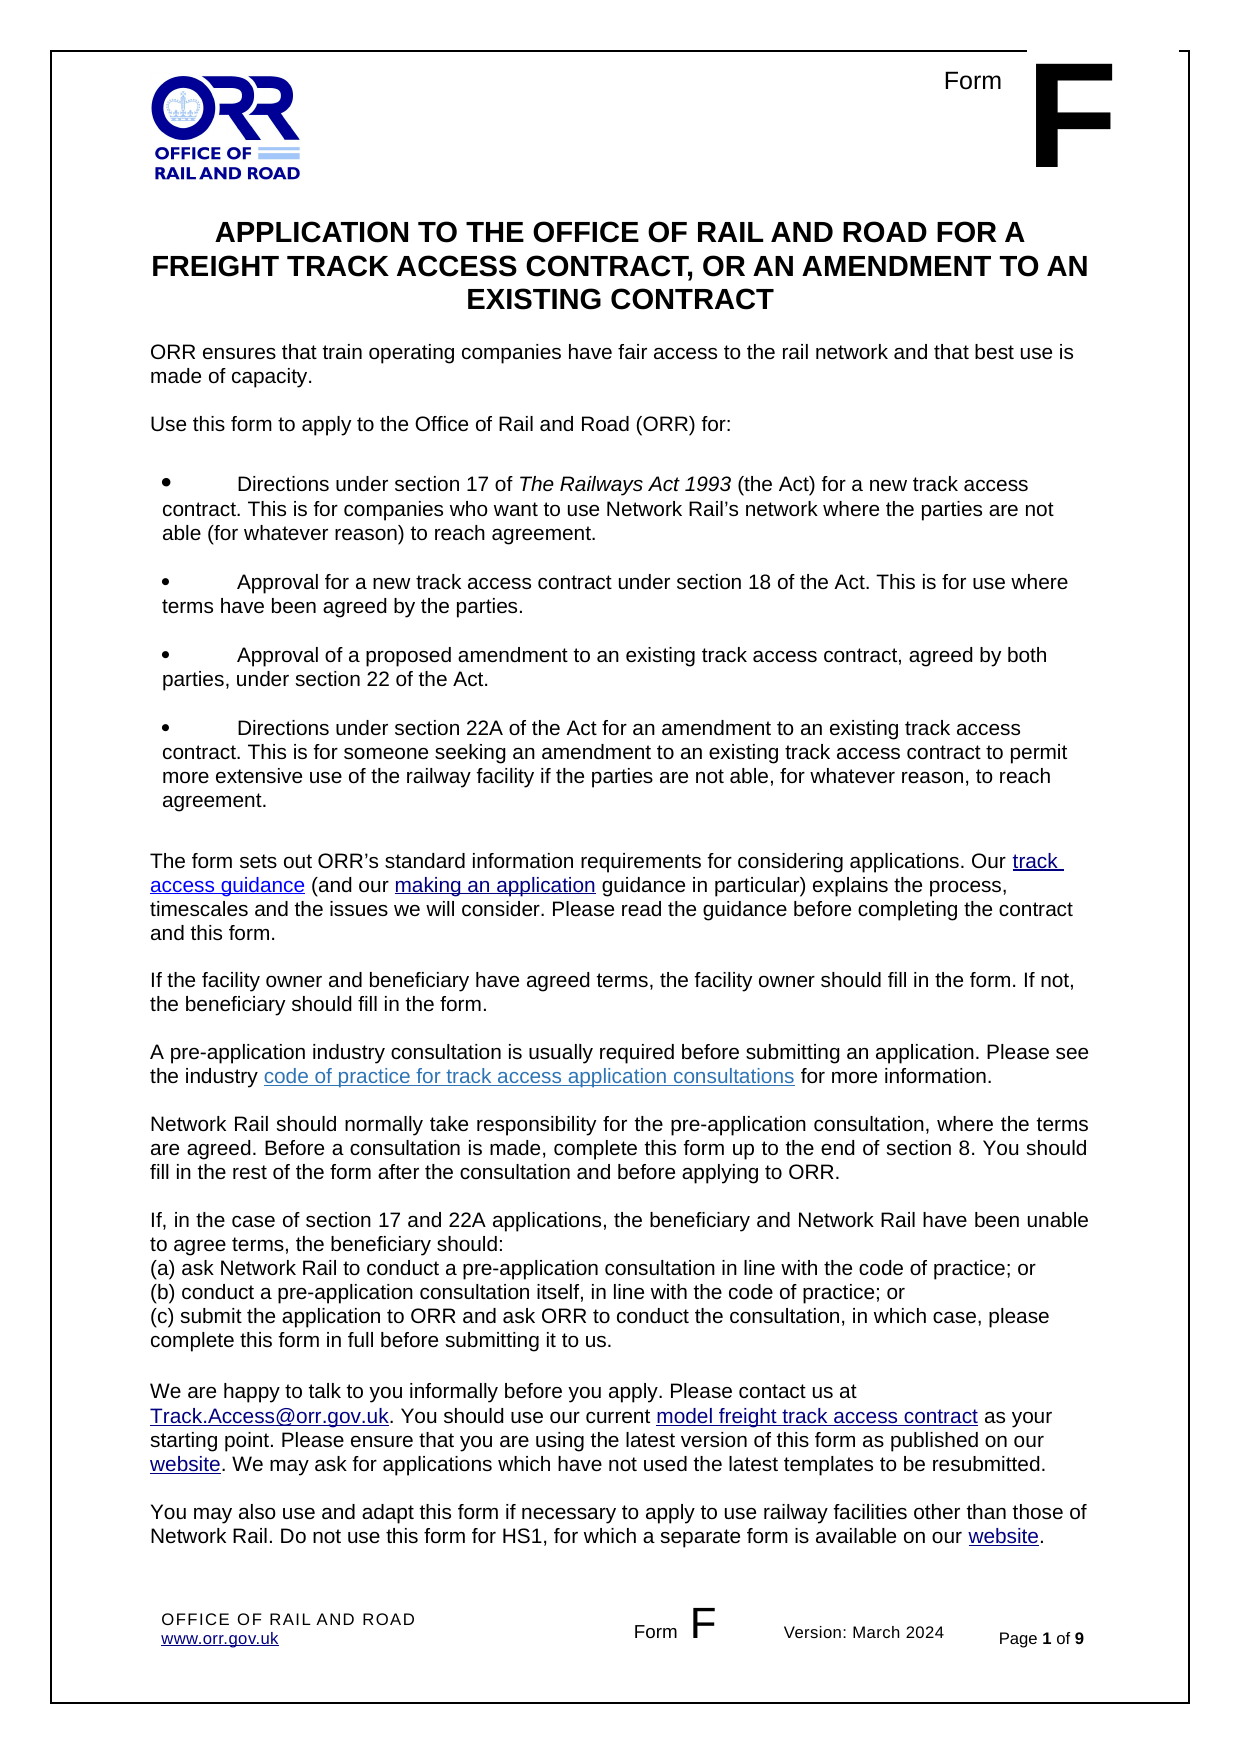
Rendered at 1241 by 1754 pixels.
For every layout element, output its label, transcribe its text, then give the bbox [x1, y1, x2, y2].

text We are happy to talk to you informally before you apply. Please contact us at Track.Access@orr.gov.uk. You should use our current model freight track access contract as your starting point. Please ensure that you are using the latest version of this form as published on our website. We may ask for applications which have not used the latest templates to be resubmitted. [150, 1376, 1090, 1476]
text A pre-application industry consultation is usually required before submitting an application. Please see the industry code of practice for track access application consultations for more information. [150, 1040, 1090, 1088]
text (b) conduct a pre-application consultation itself, in line with the code of practice; or [150, 1280, 1090, 1304]
text (a) ask Network Rail to conduct a pre-application consultation in line with the code of practice; or [150, 1256, 1090, 1280]
text You may also use and adapt this form if necessary to apply to use railway facilities other than those of Network Rail. Do not use this form for HS1, for which a separate form is available on our website. [150, 1500, 1090, 1548]
text Network Rail should normally take responsibility for the pre-application consultation, where the terms are agreed. Before a consultation is made, complete this form up to the end of section 8. You should fill in the rest of the form after the consultation and before applying to ORR. [150, 1112, 1090, 1184]
text If the facility owner and beneficiary have agreed terms, the facility owner should fill in the form. If not, the beneficiary should fill in the form. [150, 968, 1090, 1016]
list Approval for a new track access contract under section 18 of the Act. This is for use where terms have been agreed by the parties. [162, 570, 1090, 618]
text Use this form to apply to the Office of Rail and Road (ORR) for: [150, 412, 1090, 436]
text (c) submit the application to ORR and ask ORR to conduct the consultation, in which case, please complete this form in full before submitting it to us. [150, 1304, 1090, 1352]
list Directions under section 22A of the Act for an amendment to an existing track access contract. This is for someone seeking an amendment to an existing track access contract to permit more extensive use of the railway facility if the parties are not able, for whatever reason, to reach agreement. [162, 716, 1090, 812]
list Directions under section 17 of The Railways Act 1993 (the Act) for a new track access contract. This is for companies who want to use Network Rail’s network where the parties are not able (for whatever reason) to reach agreement. [162, 472, 1090, 545]
text ORR ensures that train operating companies have fair access to the rail network and that best use is made of capacity. [150, 340, 1090, 388]
text If, in the case of section 17 and 22A applications, the beneficiary and Network Rail have been unable to agree terms, the beneficiary should: [150, 1208, 1090, 1256]
subtitle Application to the Office of Rail and Road for a FREIGHT track access contract, or an amendment to an existing Contract [150, 215, 1090, 316]
text The form sets out ORR’s standard information requirements for considering applications. Our track access guidance (and our making an application guidance in particular) explains the process, timescales and the issues we will consider. Please read the guidance before completing the contract and this form. [150, 848, 1090, 944]
list Approval of a proposed amendment to an existing track access contract, agreed by both parties, under section 22 of the Act. [162, 643, 1090, 691]
